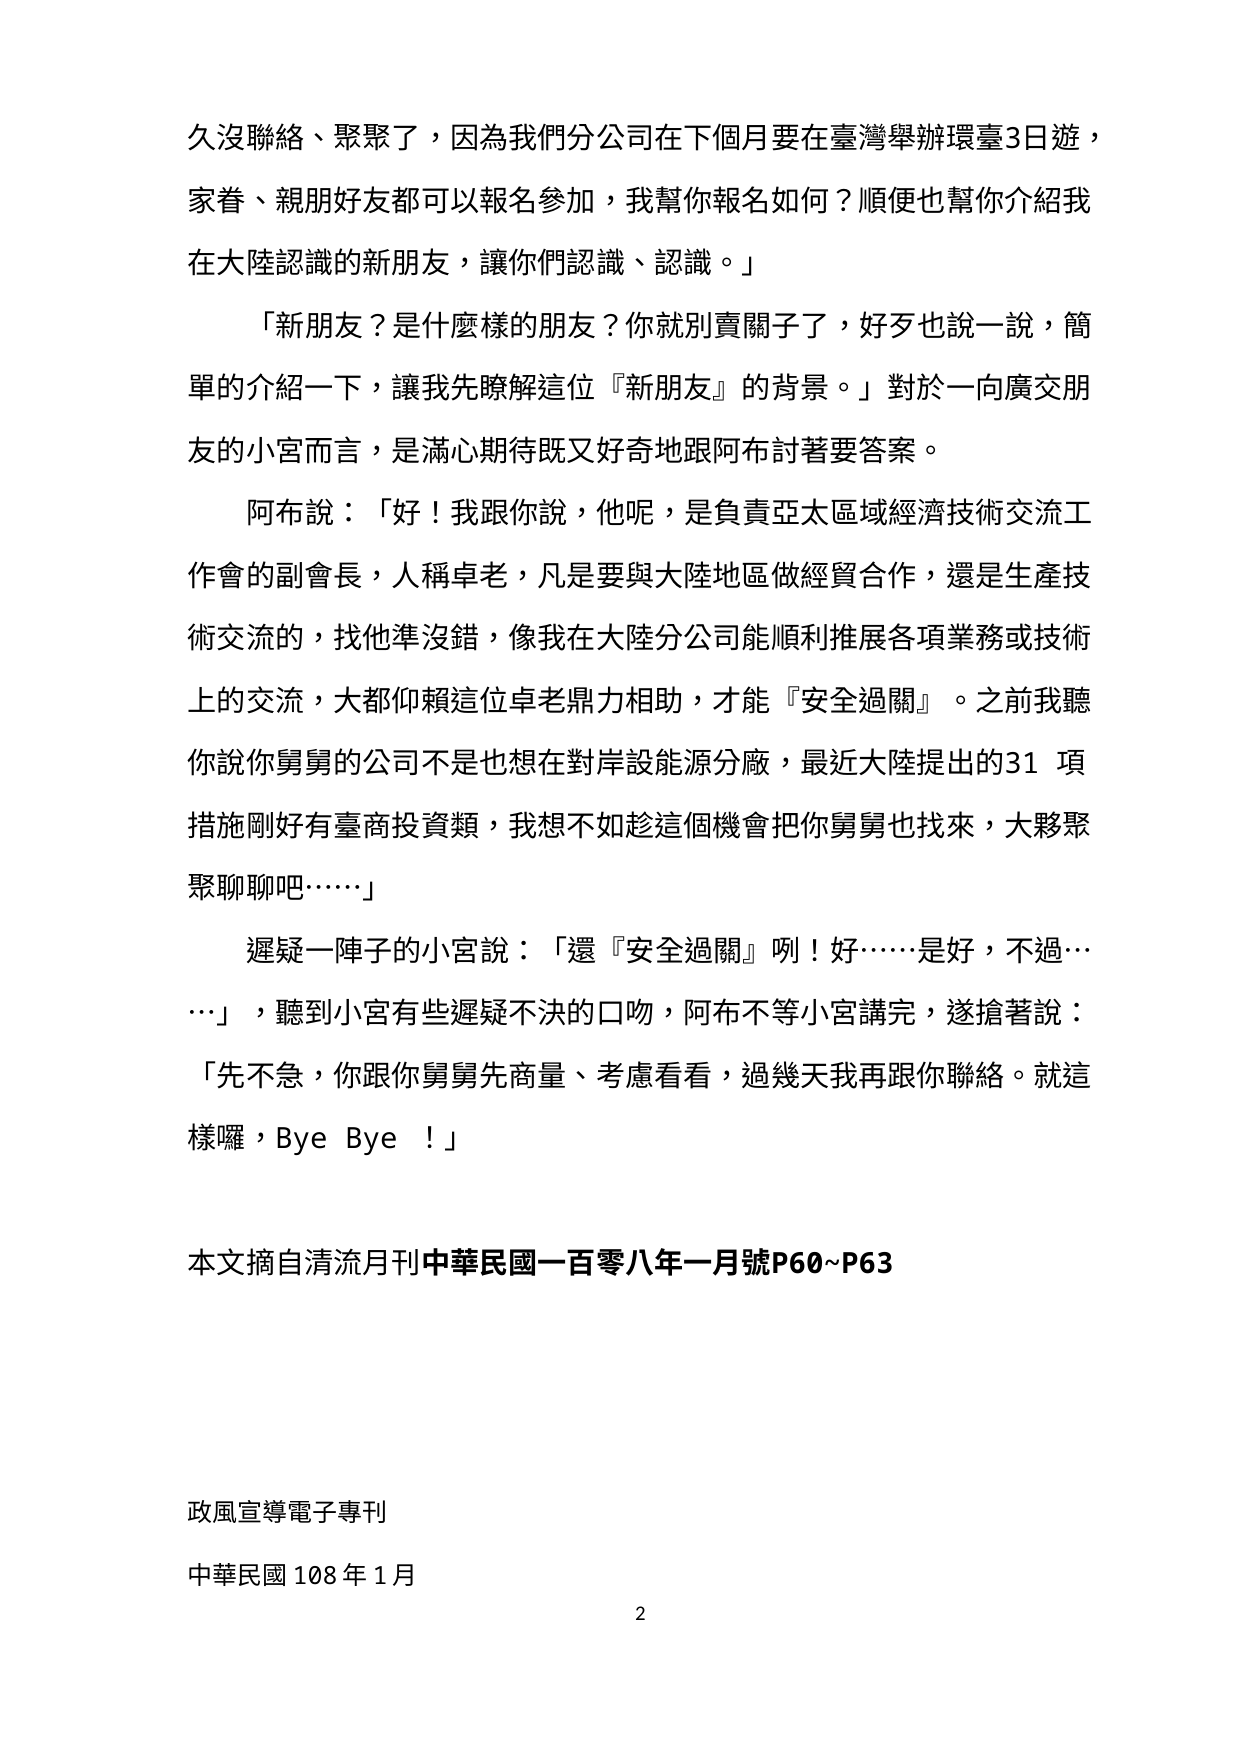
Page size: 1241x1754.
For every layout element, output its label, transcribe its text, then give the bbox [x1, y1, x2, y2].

text 阿布說：「好！我跟你說，他呢，是負責亞太區域經濟技術交流工作會的副會長，人稱卓老，凡是要與大陸地區做經貿合作，還是生產技術交流的，找他準沒錯，像我在大陸分公司能順利推展各項業務或技術上的交流，大都仰賴這位卓老鼎力相助，才能『安全過關』。之前我聽你說你舅舅的公司不是也想在對岸設能源分廠，最近大陸提出的31 項措施剛好有臺商投資類，我想不如趁這個機會把你舅舅也找來，大夥聚聚聊聊吧⋯⋯」 [187, 469, 1093, 907]
text 「新朋友？是什麼樣的朋友？你就別賣關子了，好歹也說一說，簡單的介紹一下，讓我先瞭解這位『新朋友』的背景。」對於一向廣交朋友的小宮而言，是滿心期待既又好奇地跟阿布討著要答案。 [187, 282, 1093, 469]
text 遲疑一陣子的小宮說：「還『安全過關』咧！好⋯⋯是好，不過⋯⋯」，聽到小宮有些遲疑不決的口吻，阿布不等小宮講完，遂搶著說：「先不急，你跟你舅舅先商量、考慮看看，過幾天我再跟你聯絡。就這樣囉，Bye Bye ！」 [187, 907, 1093, 1157]
text 本文摘自清流月刊中華民國一百零八年一月號P60~P63 [187, 1219, 1059, 1282]
text 阿布說：「一切身不由己，我也沒辦法，原來的公司被美商併購，我只得接受公司安排到大陸分公司工作。好啦！言歸正傳，想說我們好久沒聯絡、聚聚了，因為我們分公司在下個月要在臺灣舉辦環臺3日遊，家眷、親朋好友都可以報名參加，我幫你報名如何？順便也幫你介紹我在大陸認識的新朋友，讓你們認識、認識。」 [187, 94, 1093, 282]
text 政風宣導電子專刊 中華民國108年1月 [187, 1469, 1093, 1594]
